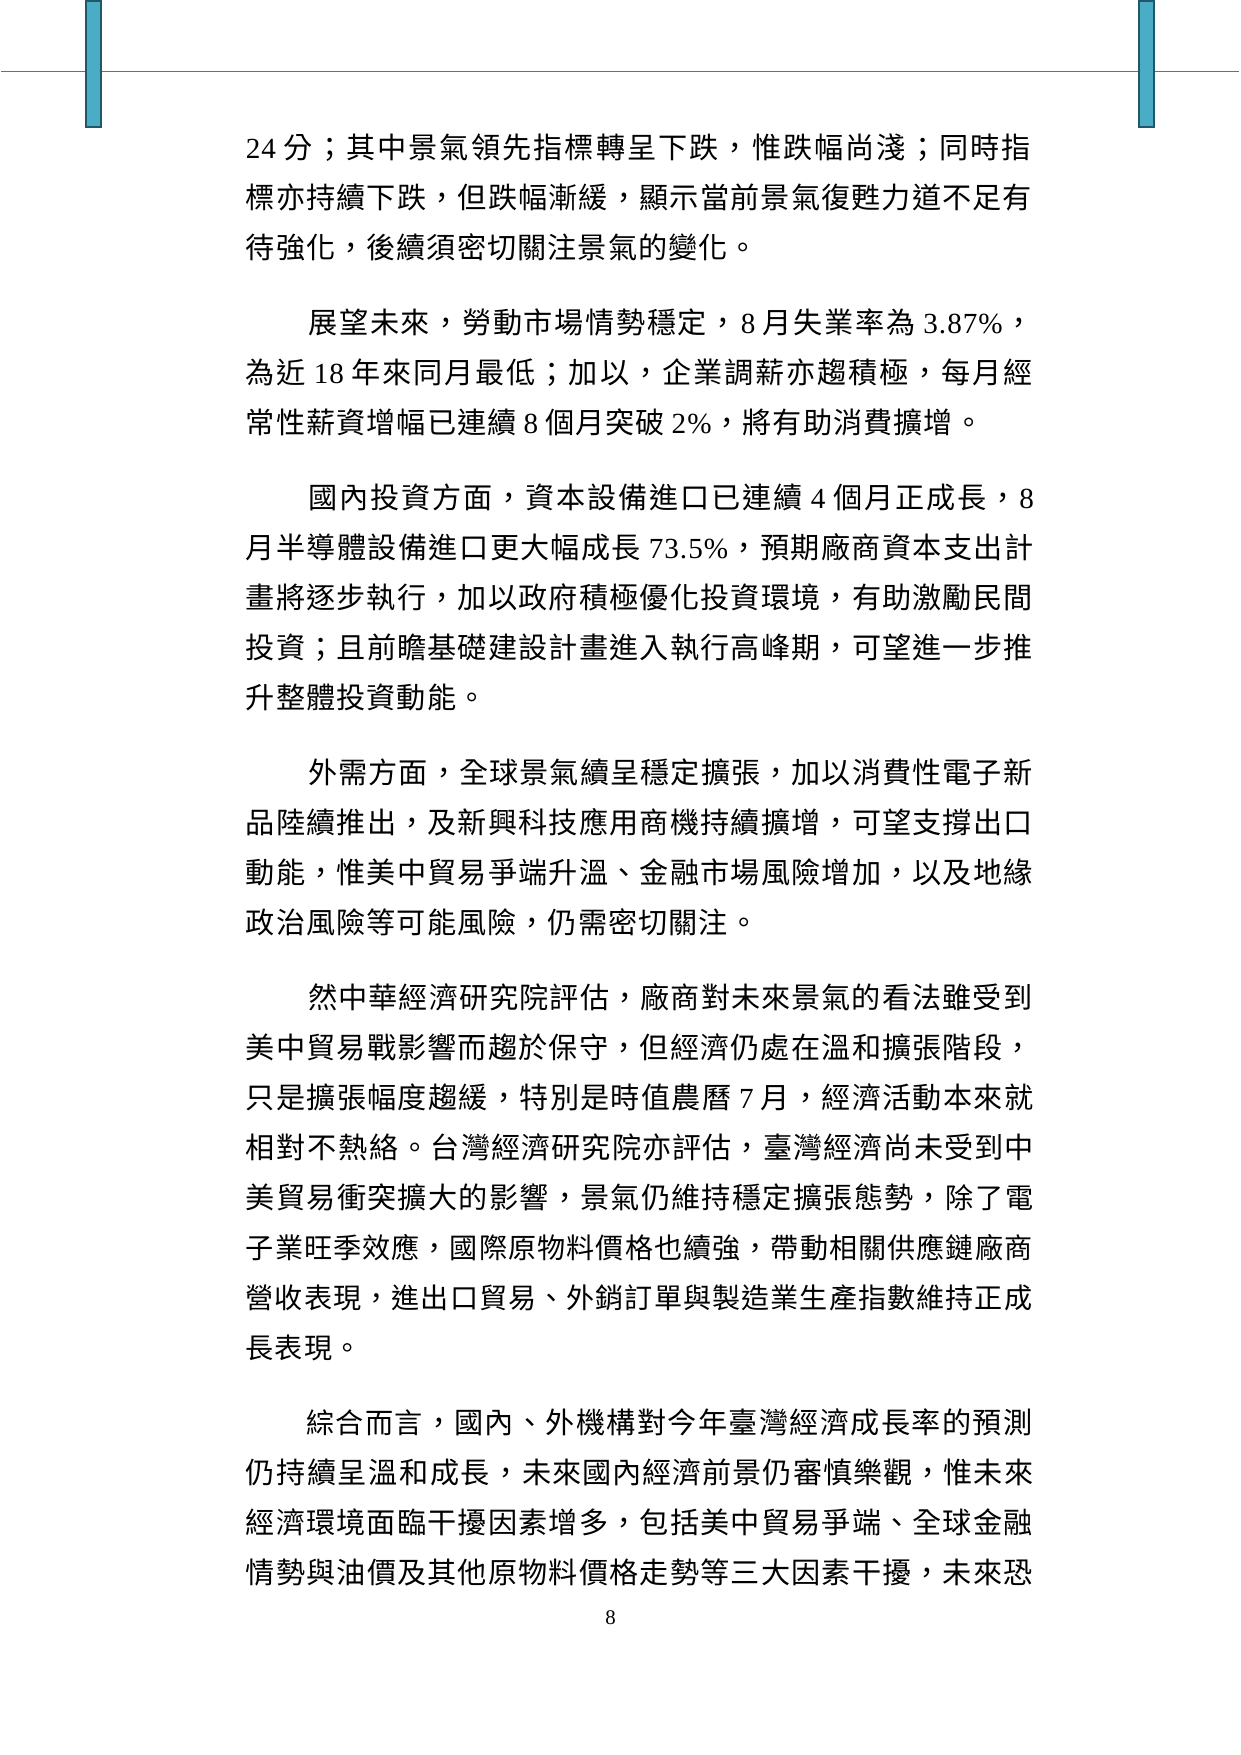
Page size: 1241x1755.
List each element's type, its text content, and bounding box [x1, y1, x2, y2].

text 24分；其中景氣領先指標轉呈下跌，惟跌幅尚淺；同時指標亦持續下跌，但跌幅漸緩，顯示當前景氣復甦力道不足有待強化，後續須密切關注景氣的變化。 [246, 118, 1033, 268]
text 外需方面，全球景氣續呈穩定擴張，加以消費性電子新品陸續推出，及新興科技應用商機持續擴增，可望支撐出口動能，惟美中貿易爭端升溫、金融市場風險增加，以及地緣政治風險等可能風險，仍需密切關注。 [246, 743, 1033, 943]
text 展望未來，勞動市場情勢穩定，8月失業率為3.87%，為近18年來同月最低；加以，企業調薪亦趨積極，每月經常性薪資增幅已連續8個月突破2%，將有助消費擴增。 [246, 293, 1033, 443]
text 綜合而言，國內、外機構對今年臺灣經濟成長率的預測仍持續呈溫和成長，未來國內經濟前景仍審慎樂觀，惟未來經濟環境面臨干擾因素增多，包括美中貿易爭端、全球金融情勢與油價及其他原物料價格走勢等三大因素干擾，未來恐 [246, 1393, 1033, 1593]
text 然中華經濟研究院評估，廠商對未來景氣的看法雖受到美中貿易戰影響而趨於保守，但經濟仍處在溫和擴張階段，只是擴張幅度趨緩，特別是時值農曆7月，經濟活動本來就相對不熱絡。台灣經濟研究院亦評估，臺灣經濟尚未受到中美貿易衝突擴大的影響，景氣仍維持穩定擴張態勢，除了電子業旺季效應，國際原物料價格也續強，帶動相關供應鏈廠商營收表現，進出口貿易、外銷訂單與製造業生產指數維持正成長表現。 [246, 968, 1033, 1368]
text 國內投資方面，資本設備進口已連續4個月正成長，8月半導體設備進口更大幅成長73.5%，預期廠商資本支出計畫將逐步執行，加以政府積極優化投資環境，有助激勵民間投資；且前瞻基礎建設計畫進入執行高峰期，可望進一步推升整體投資動能。 [246, 468, 1033, 718]
